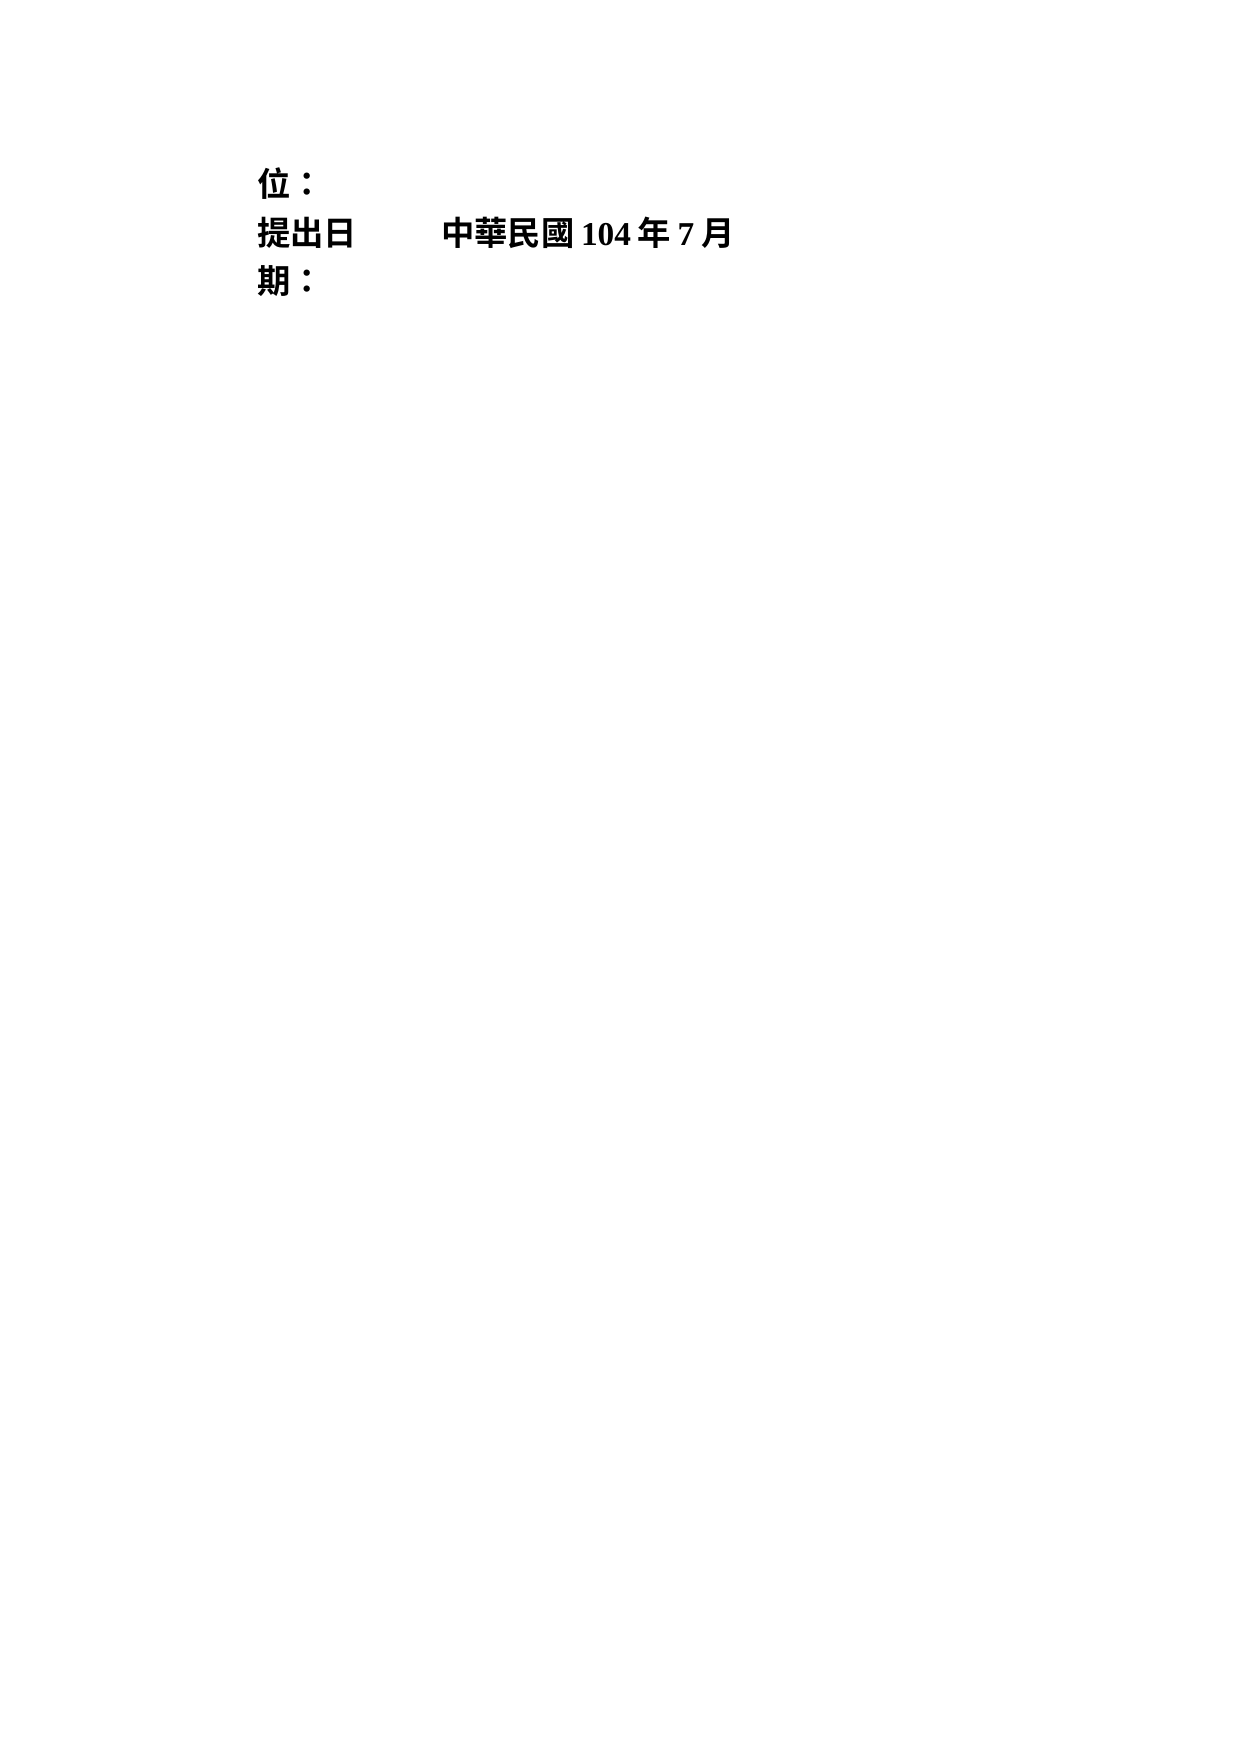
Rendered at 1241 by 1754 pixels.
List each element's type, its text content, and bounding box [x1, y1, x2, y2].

table_cell 中華民國104年7月 [430, 206, 994, 303]
table_cell 位： [246, 158, 429, 206]
table_cell [430, 158, 994, 206]
table_cell 提出日期： [246, 206, 429, 303]
